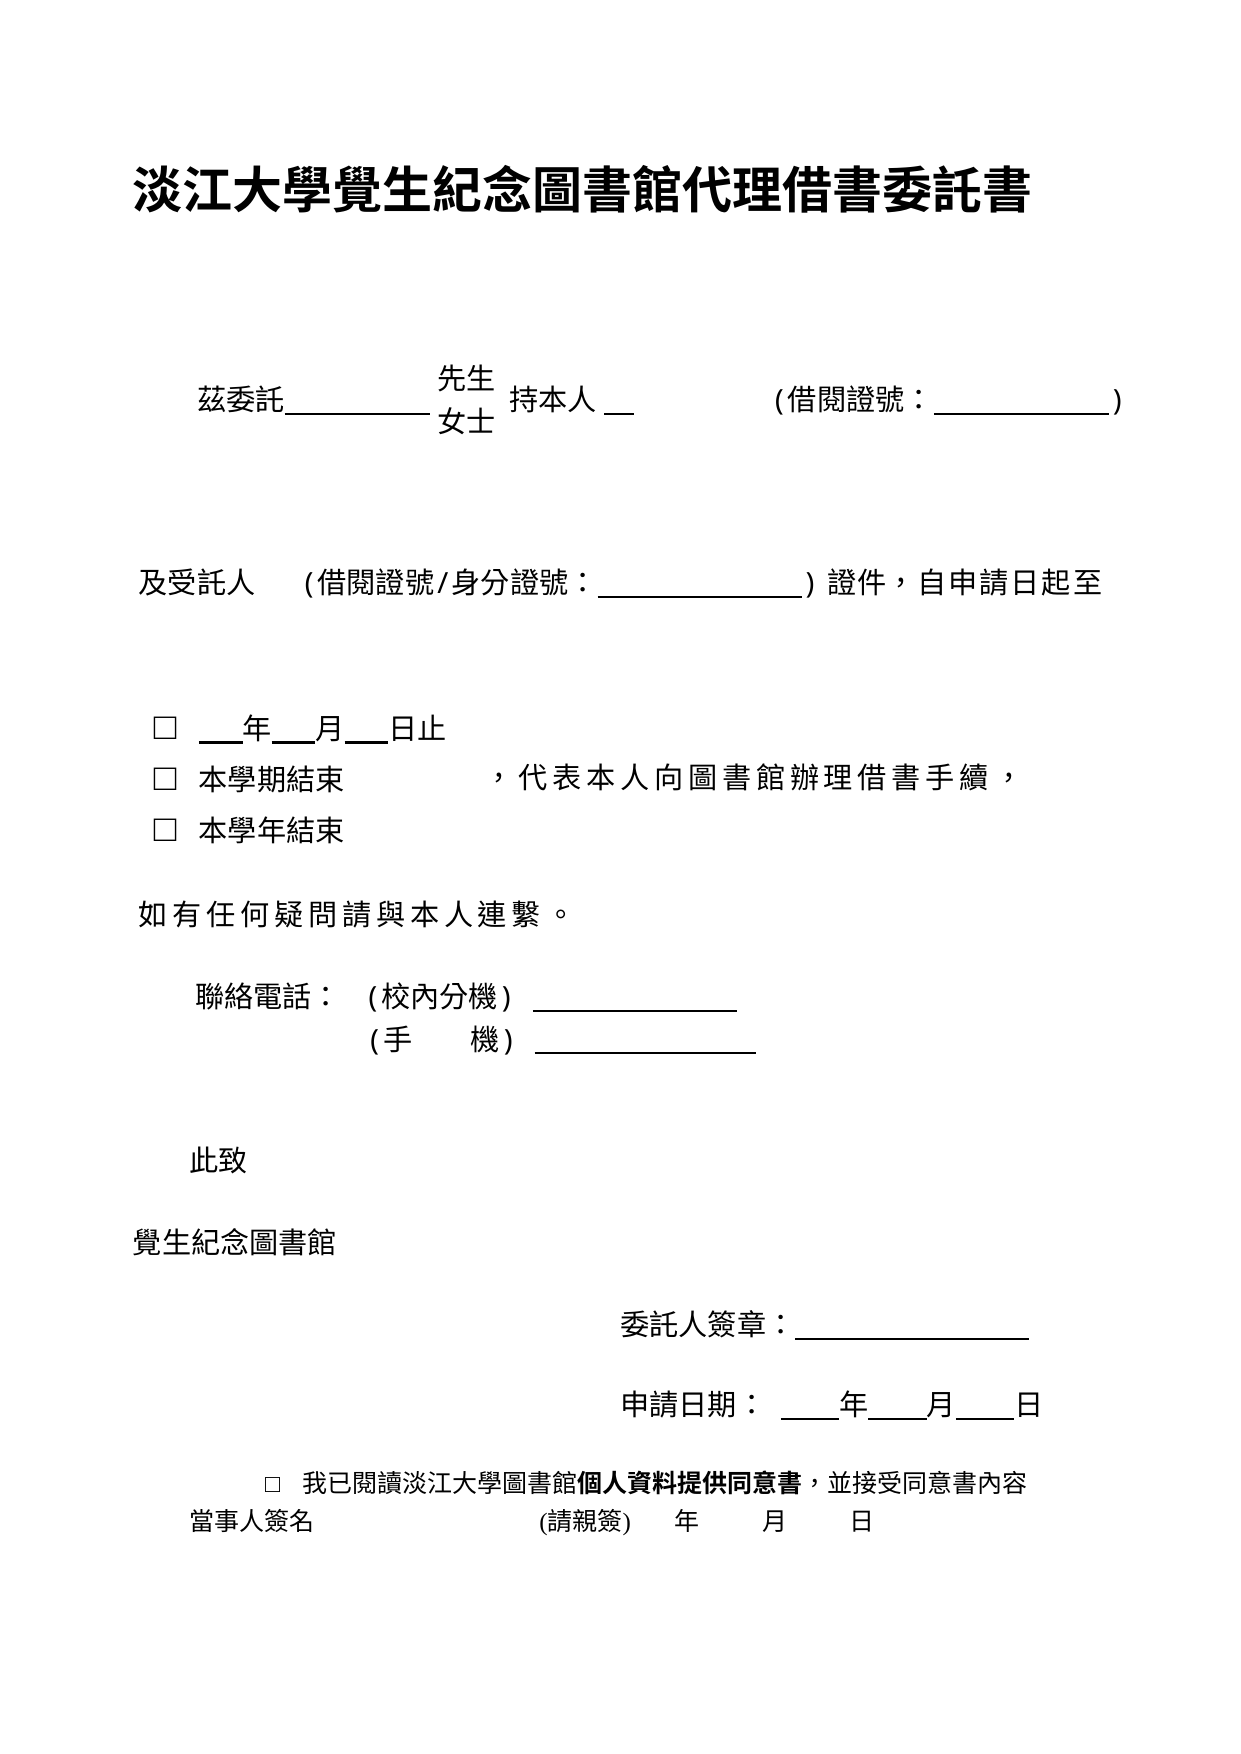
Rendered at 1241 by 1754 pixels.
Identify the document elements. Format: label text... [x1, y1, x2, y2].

table_header [601, 334, 765, 463]
text 覺生紀念圖書館 [133, 1220, 1033, 1262]
text 淡江大學覺生紀念圖書館代理借書委託書 [133, 150, 1068, 222]
table_header 如有任何疑問請與本人連繫。 [136, 892, 1073, 934]
table_header 及受託人 [136, 502, 297, 659]
table_header 證件，自申請日起至 [825, 502, 1132, 659]
list 我已閱讀淡江大學圖書館個人資料提供同意書，並接受同意書內容 [265, 1464, 1041, 1500]
text 委託人簽章： [620, 1302, 1033, 1344]
text 申請日期： 年 月 日 [620, 1382, 1123, 1424]
text 此致 [189, 1138, 1033, 1180]
table_header 聯絡電話： [192, 974, 361, 1058]
table_header 茲委託 [136, 334, 434, 463]
table_header (借閱證號/身分證號： ) [297, 502, 825, 659]
table_header (借閱證號： ) [765, 334, 1134, 463]
text 當事人簽名 (請親簽) 年 月 日 [189, 1500, 1123, 1537]
table_header ，代表本人向圖書館辦理借書手續， [489, 699, 1142, 852]
table_header □ 年 月 日止 □ 本學期結束 □ 本學年結束 [142, 699, 489, 852]
table_header (校內分機) (手 機) [361, 974, 767, 1058]
table_header 先生 女士 [434, 334, 506, 463]
table_header 持本人 [506, 334, 601, 463]
